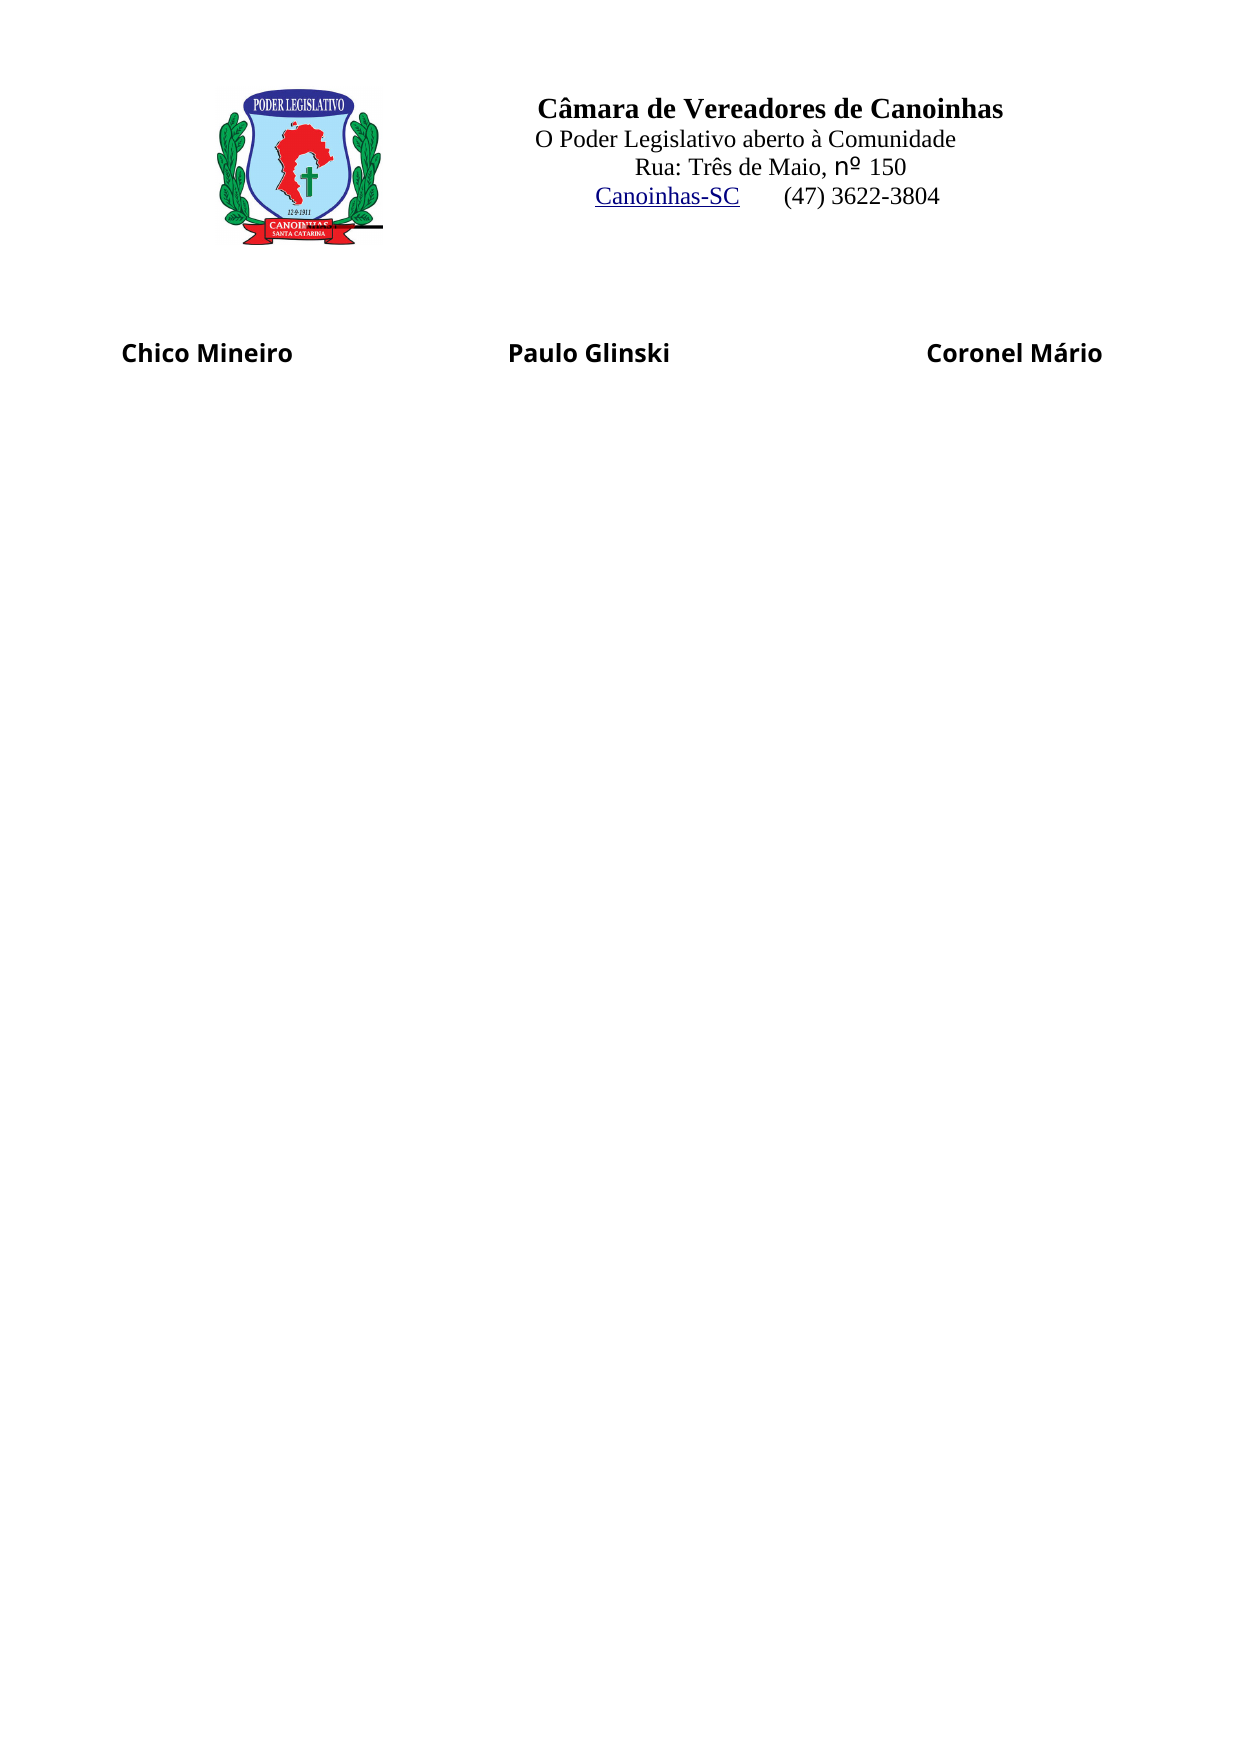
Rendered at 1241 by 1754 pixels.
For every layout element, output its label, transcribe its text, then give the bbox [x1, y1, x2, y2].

text Chico Mineiro Paulo Glinski Coronel Mário [121, 335, 1122, 403]
picture [215, 86, 383, 245]
